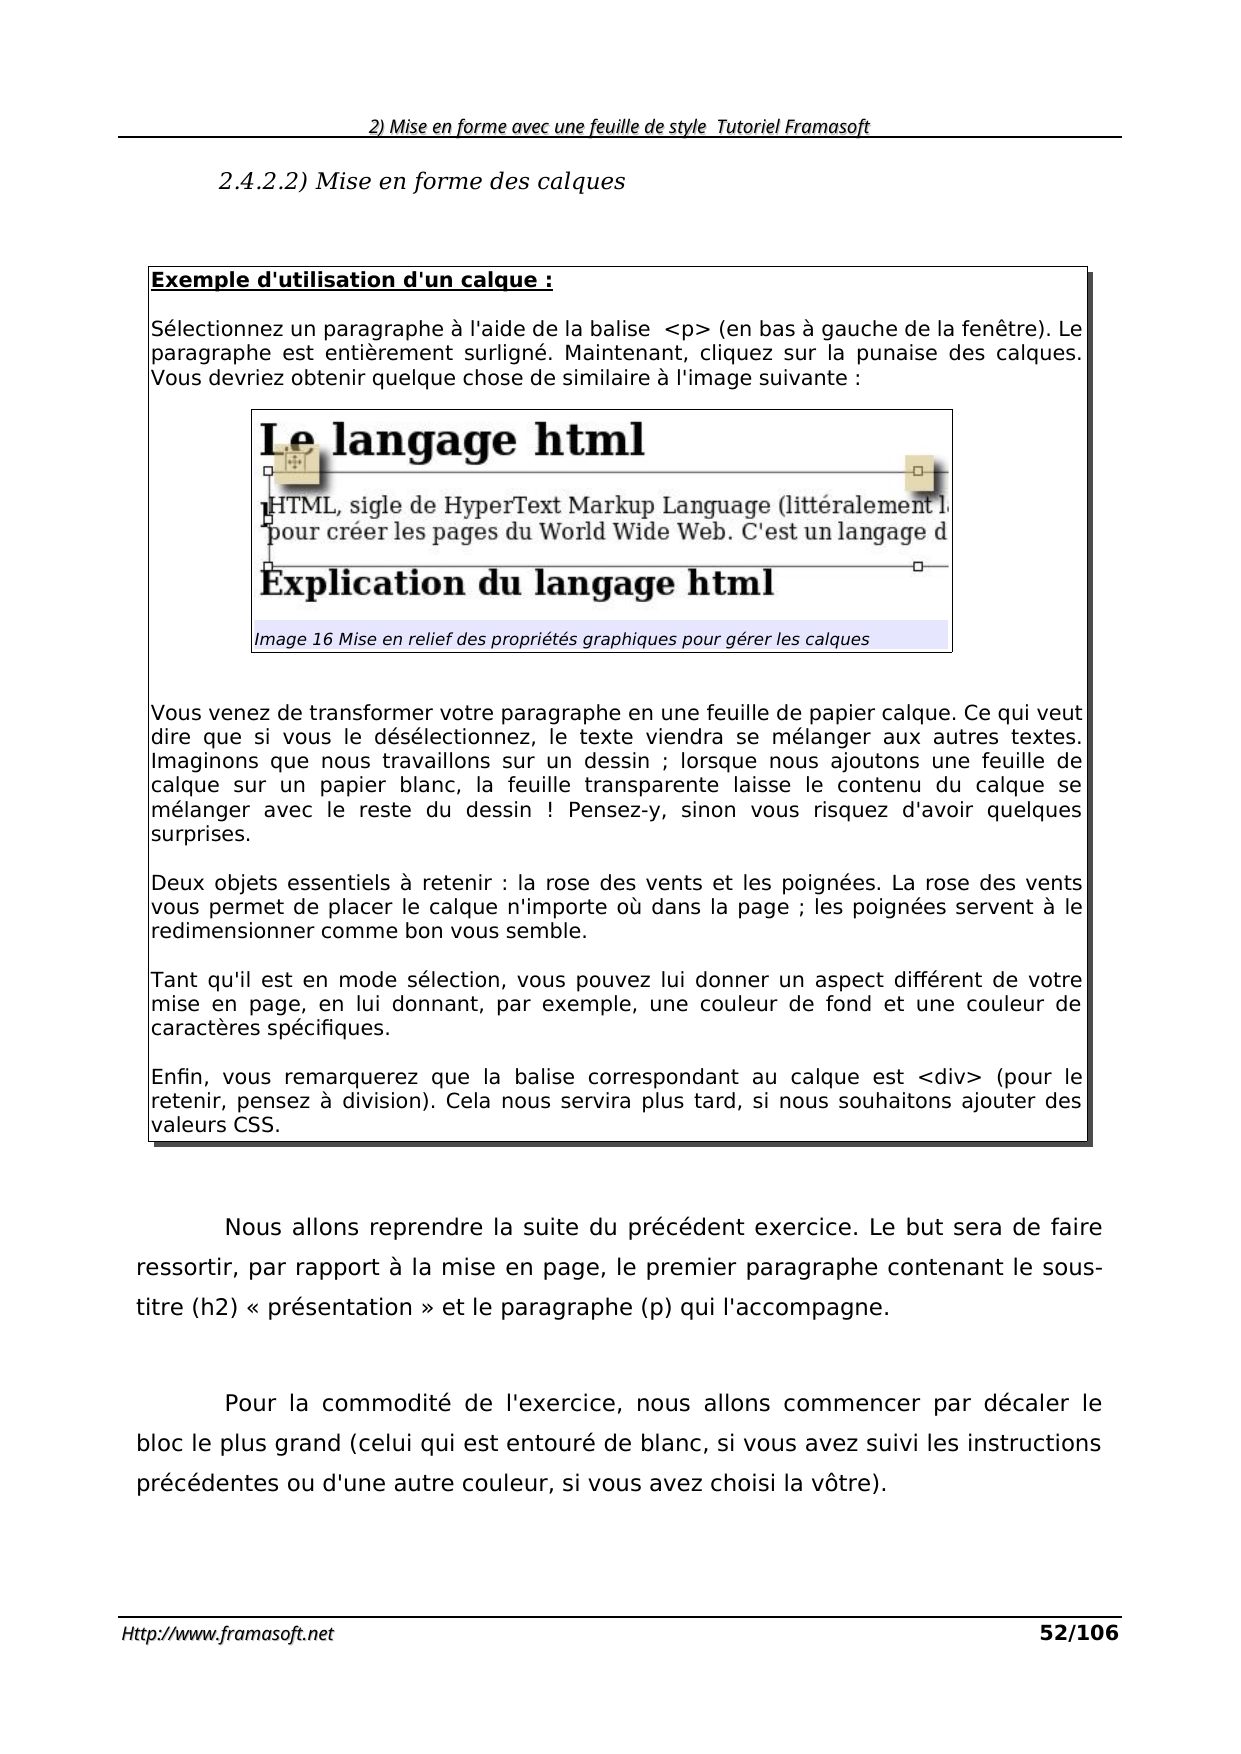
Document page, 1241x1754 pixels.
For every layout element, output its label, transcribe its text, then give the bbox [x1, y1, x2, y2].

text Pour la commodité de l'exercice, nous allons commencer par décaler le bloc le plus grand (celui qui est entouré de blanc, si vous avez suivi les instructions précédentes ou d'une autre couleur, si vous avez choisi la vôtre). [136, 1390, 1104, 1497]
picture [254, 412, 949, 620]
subtitle Mise en forme des calques [218, 168, 1122, 195]
text Nous allons reprendre la suite du précédent exercice. Le but sera de faire ressortir, par rapport à la mise en page, le premier paragraphe contenant le sous-titre (h2) « présentation » et le paragraphe (p) qui l'accompagne. [136, 1214, 1104, 1321]
text Vous venez de transformer votre paragraphe en une feuille de papier calque. Ce qui veut dire que si vous le désélectionnez, le texte viendra se mélanger aux autres textes. Imaginons que nous travaillons sur un dessin ; lorsque nous ajoutons une feuille de calque sur un papier blanc, la feuille transparente laisse le contenu du calque se mélanger avec le reste du dessin ! Pensez-y, sinon vous risquez d'avoir quelques surprises. [149, 698, 1087, 846]
text Sélectionnez un paragraphe à l'aide de la balise <p> (en bas à gauche de la fenêtre). Le paragraphe est entièrement surligné. Maintenant, cliquez sur la punaise des calques. Vous devriez obtenir quelque chose de similaire à l'image suivante : [149, 314, 1087, 390]
text Image 16 Mise en relief des propriétés graphiques pour gérer les calques [254, 620, 949, 649]
text Tant qu'il est en mode sélection, vous pouvez lui donner un aspect différent de votre mise en page, en lui donnant, par exemple, une couleur de fond et une couleur de caractères spécifiques. [149, 965, 1087, 1041]
text Exemple d'utilisation d'un calque : [149, 267, 1087, 293]
text Deux objets essentiels à retenir : la rose des vents et les poignées. La rose des vents vous permet de placer le calque n'importe où dans la page ; les poignées servent à le redimensionner comme bon vous semble. [149, 868, 1087, 943]
text Enfin, vous remarquerez que la balise correspondant au calque est <div> (pour le retenir, pensez à division). Cela nous servira plus tard, si nous souhaitons ajouter des valeurs CSS. [149, 1062, 1087, 1141]
